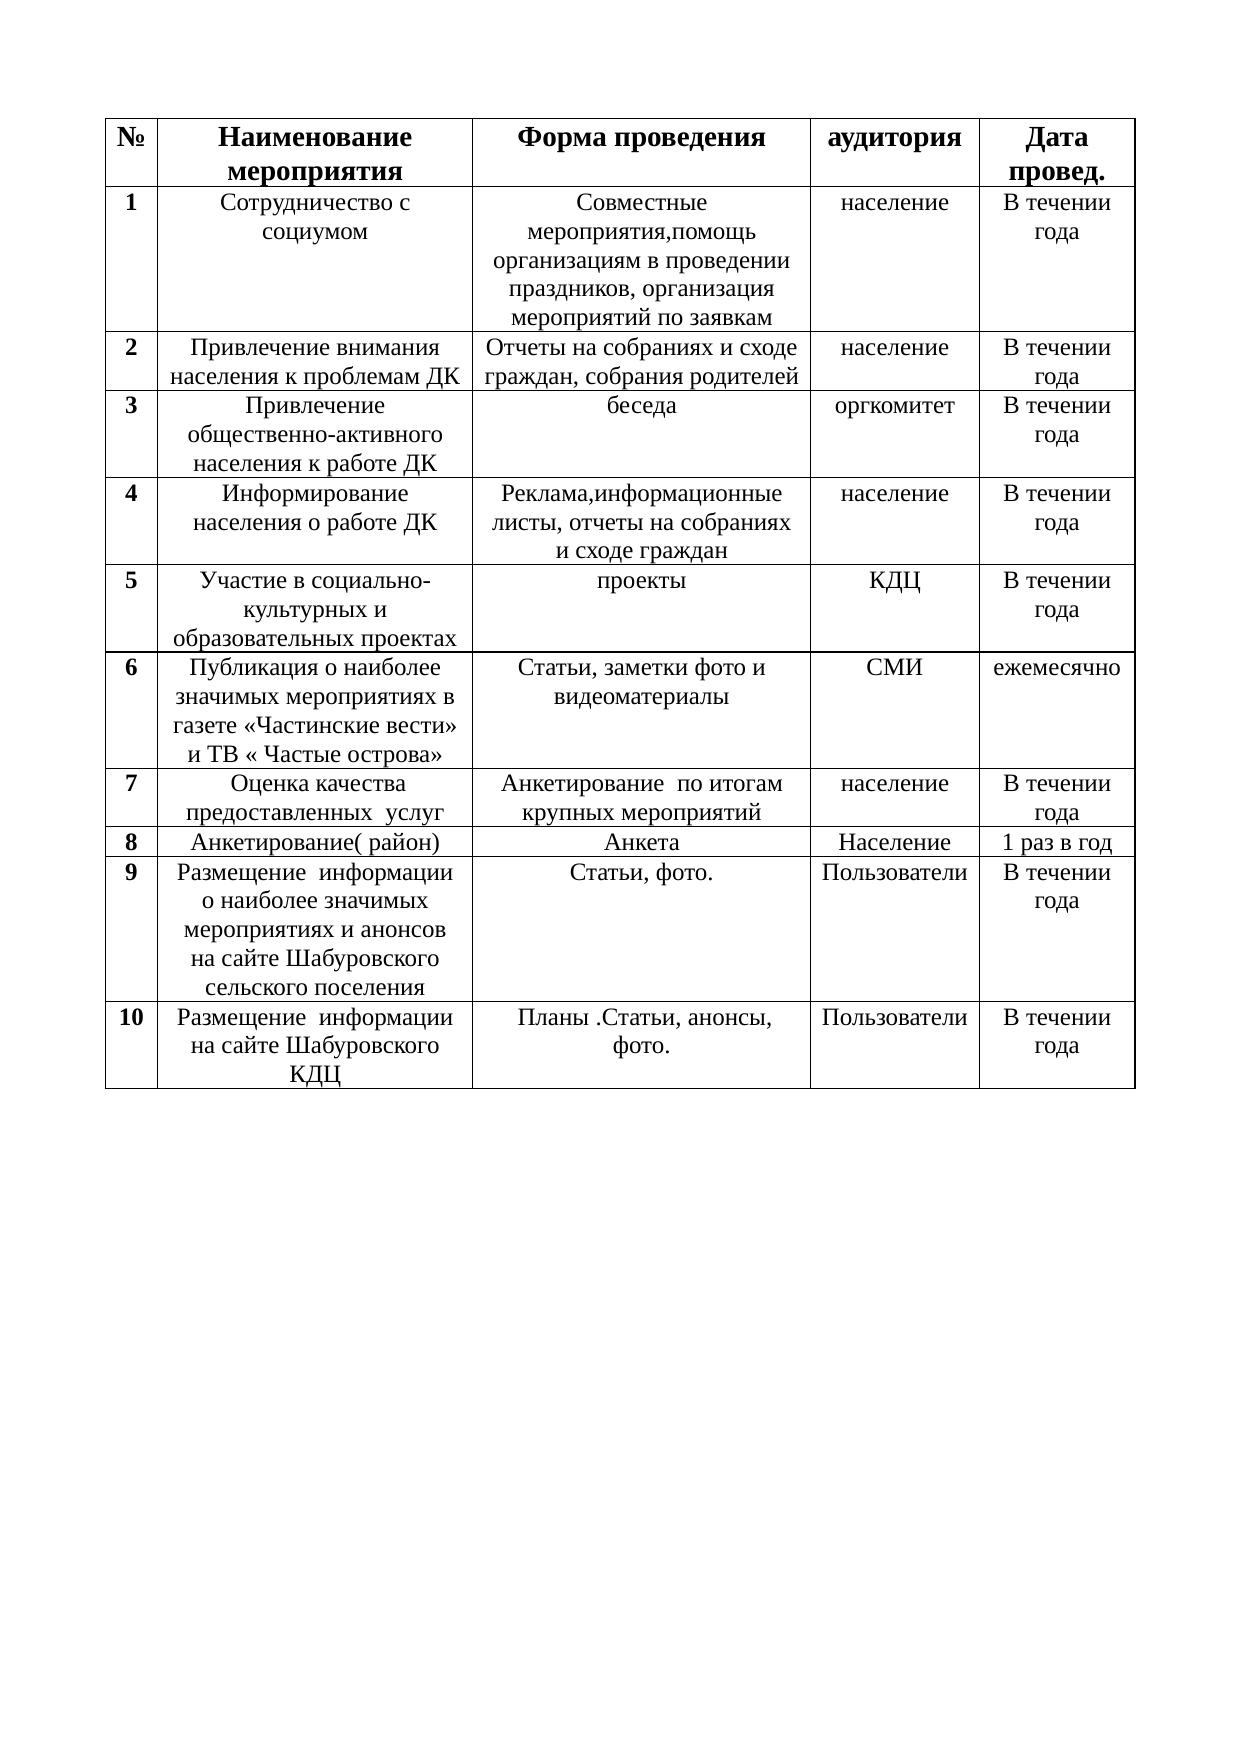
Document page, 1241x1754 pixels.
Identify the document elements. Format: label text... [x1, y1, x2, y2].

table_cell Привлечение внимания населения к проблемам ДК [158, 332, 472, 389]
table_cell В течении года [980, 769, 1134, 826]
table_cell В течении года [980, 565, 1134, 651]
table_cell Участие в социально-культурных и образовательных проектах [158, 565, 472, 651]
table_cell оргкомитет [811, 391, 979, 477]
table_cell Размещение информации о наиболее значимых мероприятиях и анонсов на сайте Шабуровского сельского поселения [158, 857, 472, 1001]
table_cell 3 [106, 391, 157, 477]
table_cell проекты [473, 565, 810, 651]
table_cell Анкетирование( район) [158, 827, 472, 856]
table_cell Пользователи [811, 857, 979, 1001]
table_header № [106, 119, 157, 186]
table_cell население [811, 478, 979, 564]
table_cell Размещение информации на сайте Шабуровского КДЦ [158, 1002, 472, 1088]
table_cell КДЦ [811, 565, 979, 651]
table_cell 9 [106, 857, 157, 1001]
table_cell 2 [106, 332, 157, 389]
table_cell В течении года [980, 1002, 1134, 1088]
table_cell Публикация о наиболее значимых мероприятиях в газете «Частинские вести» и ТВ « Частые острова» [158, 653, 472, 767]
table_cell население [811, 769, 979, 826]
table_cell СМИ [811, 653, 979, 767]
table_cell 6 [106, 653, 157, 767]
table_cell В течении года [980, 332, 1134, 389]
table_cell Отчеты на собраниях и сходе граждан, собрания родителей [473, 332, 810, 389]
table_cell 5 [106, 565, 157, 651]
table_cell 4 [106, 478, 157, 564]
table_header Наименование мероприятия [158, 119, 472, 186]
table_cell население [811, 332, 979, 389]
table_cell ежемесячно [980, 653, 1134, 767]
table_cell 8 [106, 827, 157, 856]
table_cell Привлечение общественно-активного населения к работе ДК [158, 391, 472, 477]
table_cell Статьи, заметки фото и видеоматериалы [473, 653, 810, 767]
table_header Форма проведения [473, 119, 810, 186]
table_cell Совместные мероприятия,помощь организациям в проведении праздников, организация мероприятий по заявкам [473, 187, 810, 331]
table_cell 1 раз в год [980, 827, 1134, 856]
table_cell Население [811, 827, 979, 856]
table_cell Планы .Статьи, анонсы, фото. [473, 1002, 810, 1088]
table_cell В течении года [980, 391, 1134, 477]
table_cell В течении года [980, 857, 1134, 1001]
table_cell Статьи, фото. [473, 857, 810, 1001]
table_header Дата провед. [980, 119, 1134, 186]
table_cell Анкета [473, 827, 810, 856]
table_cell В течении года [980, 478, 1134, 564]
table_cell население [811, 187, 979, 331]
table_header аудитория [811, 119, 979, 186]
table_cell Реклама,информационные листы, отчеты на собраниях и сходе граждан [473, 478, 810, 564]
table_cell 1 [106, 187, 157, 331]
table_cell Сотрудничество с социумом [158, 187, 472, 331]
table_cell 7 [106, 769, 157, 826]
table_cell беседа [473, 391, 810, 477]
table_cell 10 [106, 1002, 157, 1088]
table_cell Информирование населения о работе ДК [158, 478, 472, 564]
table_cell Анкетирование по итогам крупных мероприятий [473, 769, 810, 826]
table_cell Оценка качества предоставленных услуг [158, 769, 472, 826]
table_cell В течении года [980, 187, 1134, 331]
table_cell Пользователи [811, 1002, 979, 1088]
